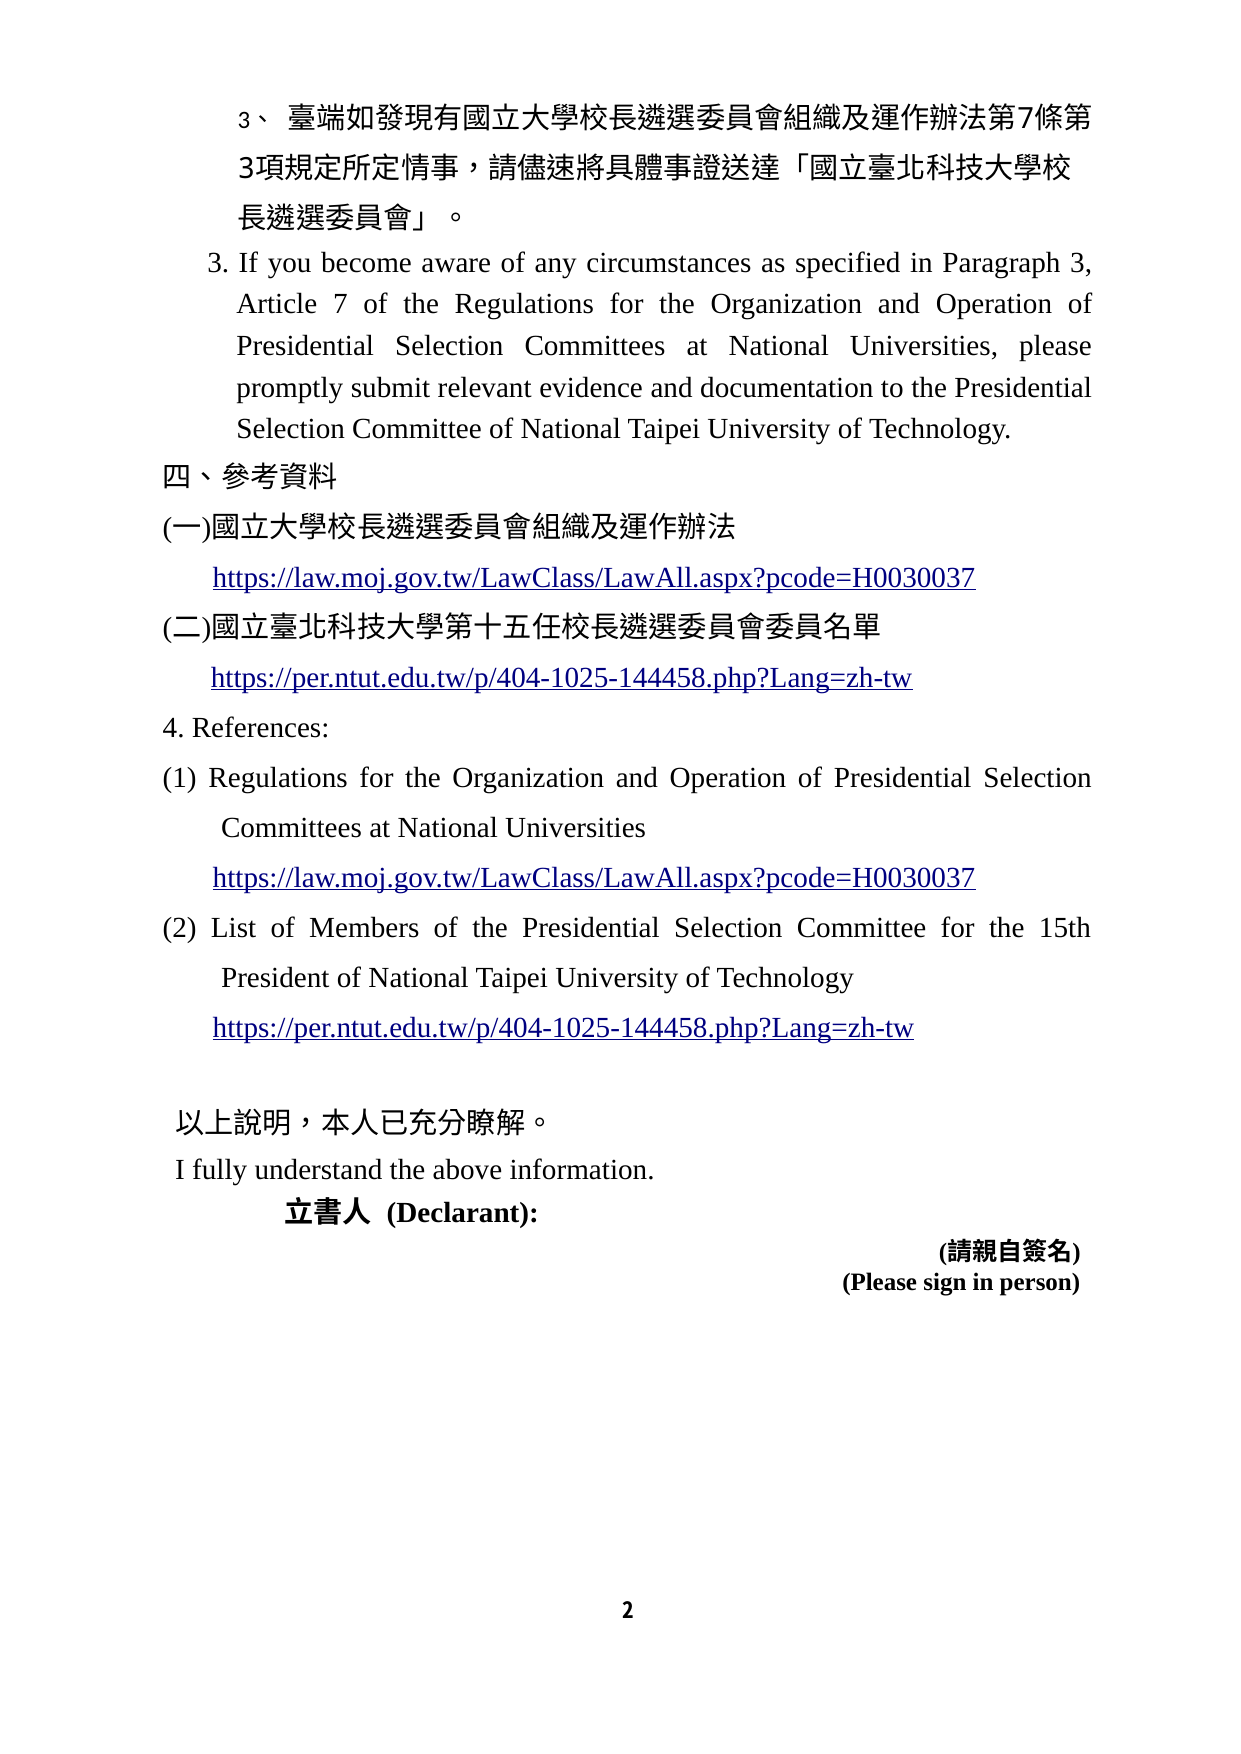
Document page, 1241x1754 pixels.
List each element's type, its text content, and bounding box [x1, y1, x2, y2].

text https://law.moj.gov.tw/LawClass/LawAll.aspx?pcode=H0030037 [212, 547, 1093, 597]
text 四、參考資料 [162, 447, 1093, 497]
text 4. References: [162, 697, 1093, 747]
text (二)國立臺北科技大學第十五任校長遴選委員會委員名單 [162, 597, 1093, 647]
list 臺端如發現有國立大學校長遴選委員會組織及運作辦法第7條第3項規定所定情事，請儘速將具體事證送達「國立臺北科技大學校長遴選委員會」。 [237, 89, 1093, 239]
text 3. If you become aware of any circumstances as specified in Paragraph 3, Article 7 of the Regulations for the Organization and Operation of Presidential Selection Committees at National Universities, please promptly submit relevant evidence and documentation to the Presidential Selection Committee of National Taipei University of Technology. [207, 239, 1093, 447]
text (1) Regulations for the Organization and Operation of Presidential Selection Committees at National Universities [162, 747, 1093, 847]
text (一)國立大學校長遴選委員會組織及運作辦法 [162, 497, 1093, 547]
text https://per.ntut.edu.tw/p/404-1025-144458.php?Lang=zh-tw [212, 997, 1093, 1047]
text I fully understand the above information. [175, 1143, 1080, 1189]
text https://law.moj.gov.tw/LawClass/LawAll.aspx?pcode=H0030037 [212, 847, 1093, 897]
text 立書人 (Declarant): [175, 1189, 1080, 1231]
text https://per.ntut.edu.tw/p/404-1025-144458.php?Lang=zh-tw [211, 647, 1093, 697]
text (請親自簽名) [175, 1231, 1080, 1267]
text (Please sign in person) [175, 1267, 1080, 1296]
text 以上說明，本人已充分瞭解。 [175, 1097, 1080, 1143]
text (2) List of Members of the Presidential Selection Committee for the 15th President of National Taipei University of Technology [162, 897, 1093, 997]
